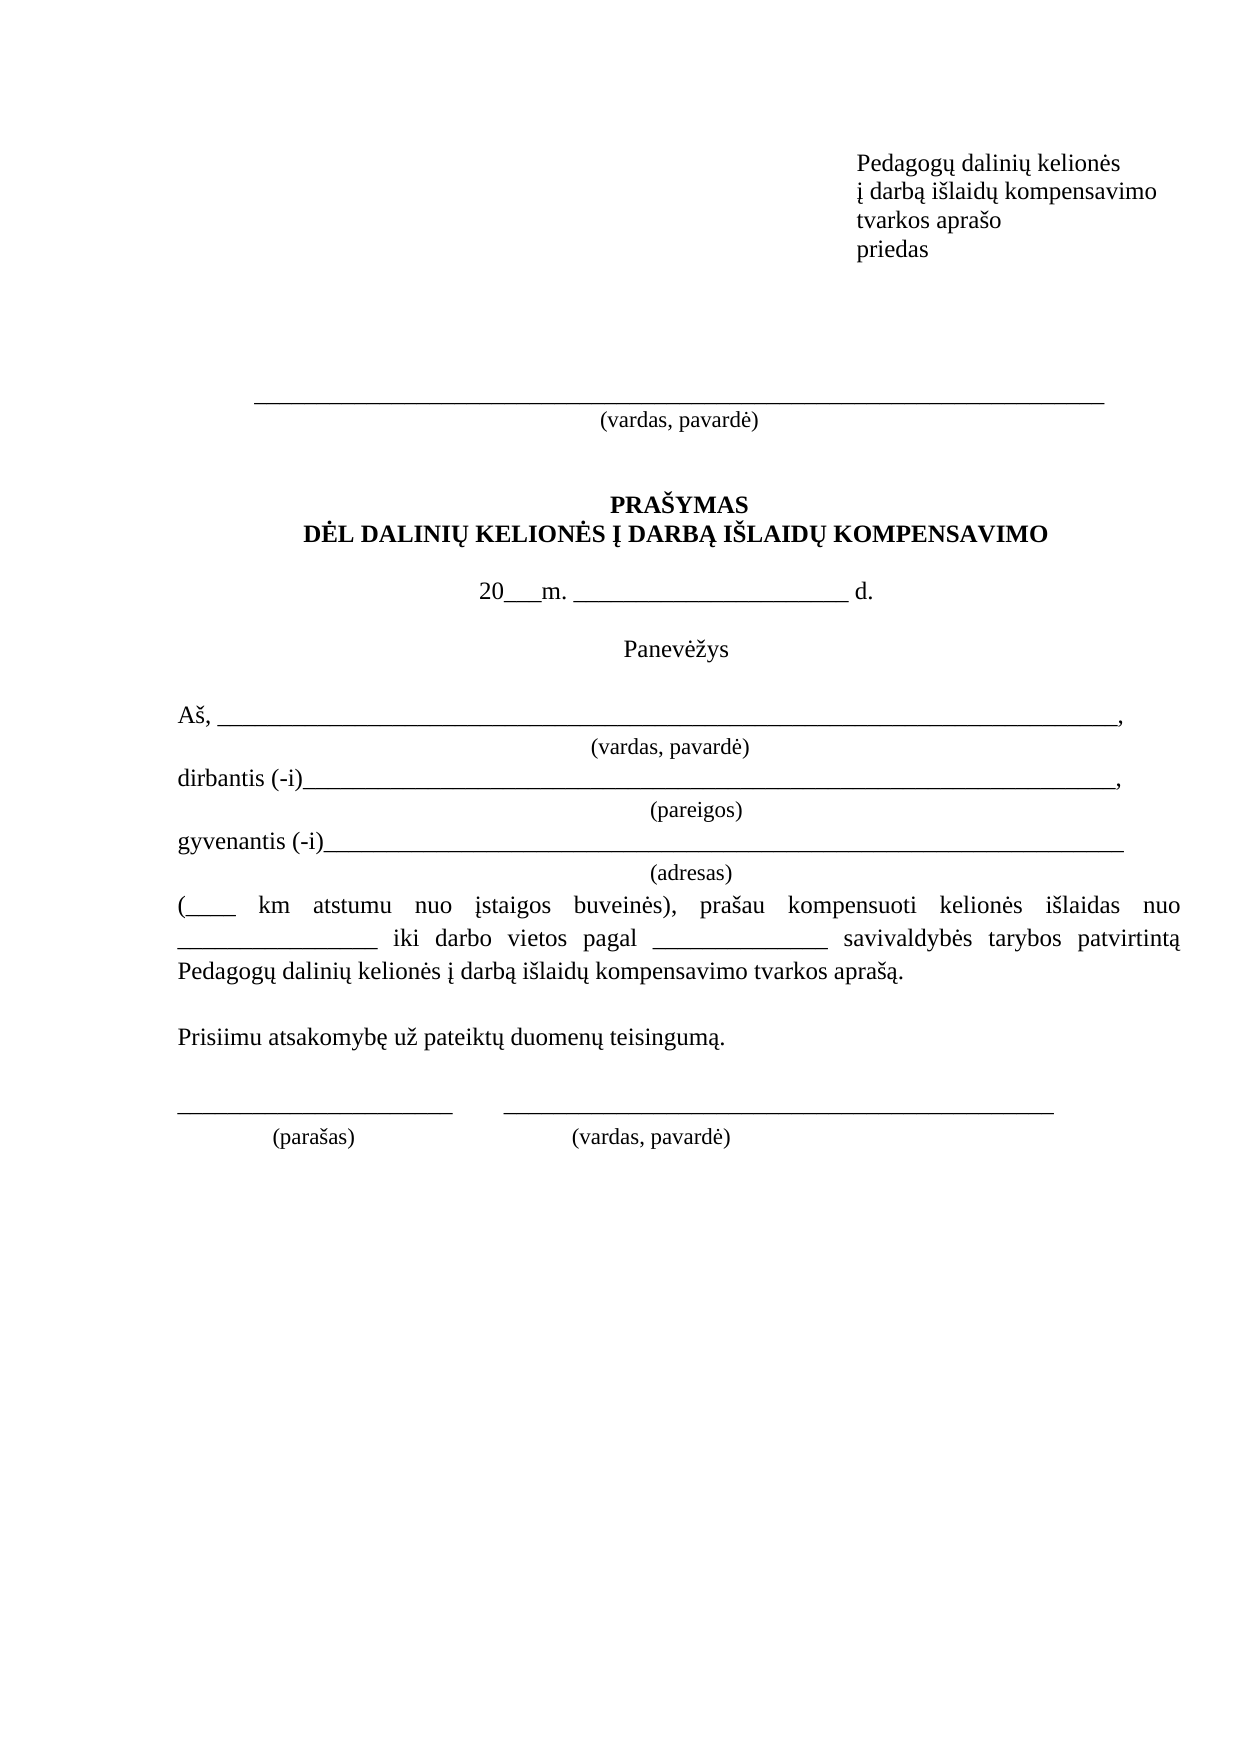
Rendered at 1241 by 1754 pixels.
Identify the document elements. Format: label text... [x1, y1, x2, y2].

text gyvenantis (-i)________________________________________________________________ [177, 826, 1181, 855]
text Aš, ________________________________________________________________________, [177, 700, 1181, 729]
text dirbantis (-i)_________________________________________________________________, [177, 763, 1181, 792]
text (____ km atstumu nuo įstaigos buveinės), prašau kompensuoti kelionės išlaidas nuo ________________ iki darbo vietos pagal ______________ savivaldybės tarybos patvirtintą Pedagogų dalinių kelionės į darbą išlaidų kompensavimo tvarkos aprašą. [177, 890, 1181, 984]
text Pedagogų dalinių kelionės [177, 148, 1181, 176]
text priedas [177, 234, 1181, 263]
text (pareigos) [177, 796, 1181, 823]
text (adresas) [177, 859, 1181, 886]
text PRAŠYMAS [177, 490, 1181, 519]
text ______________________ ____________________________________________ [177, 1088, 1181, 1117]
text Panevėžys [177, 634, 1181, 663]
text 20___m. ______________________ d. [177, 576, 1181, 605]
text DĖL DALINIŲ KELIONĖS Į DARBĄ IŠLAIDŲ KOMPENSAVIMO [177, 519, 1181, 548]
text tvarkos aprašo [177, 205, 1181, 234]
text (vardas, pavardė) [177, 733, 1181, 759]
text (vardas, pavardė) [177, 406, 1181, 433]
text į darbą išlaidų kompensavimo [177, 176, 1181, 205]
text Prisiimu atsakomybę už pateiktų duomenų teisingumą. [177, 1022, 1181, 1051]
text (parašas) (vardas, pavardė) [177, 1121, 1181, 1149]
text ____________________________________________________________________ [177, 378, 1181, 406]
